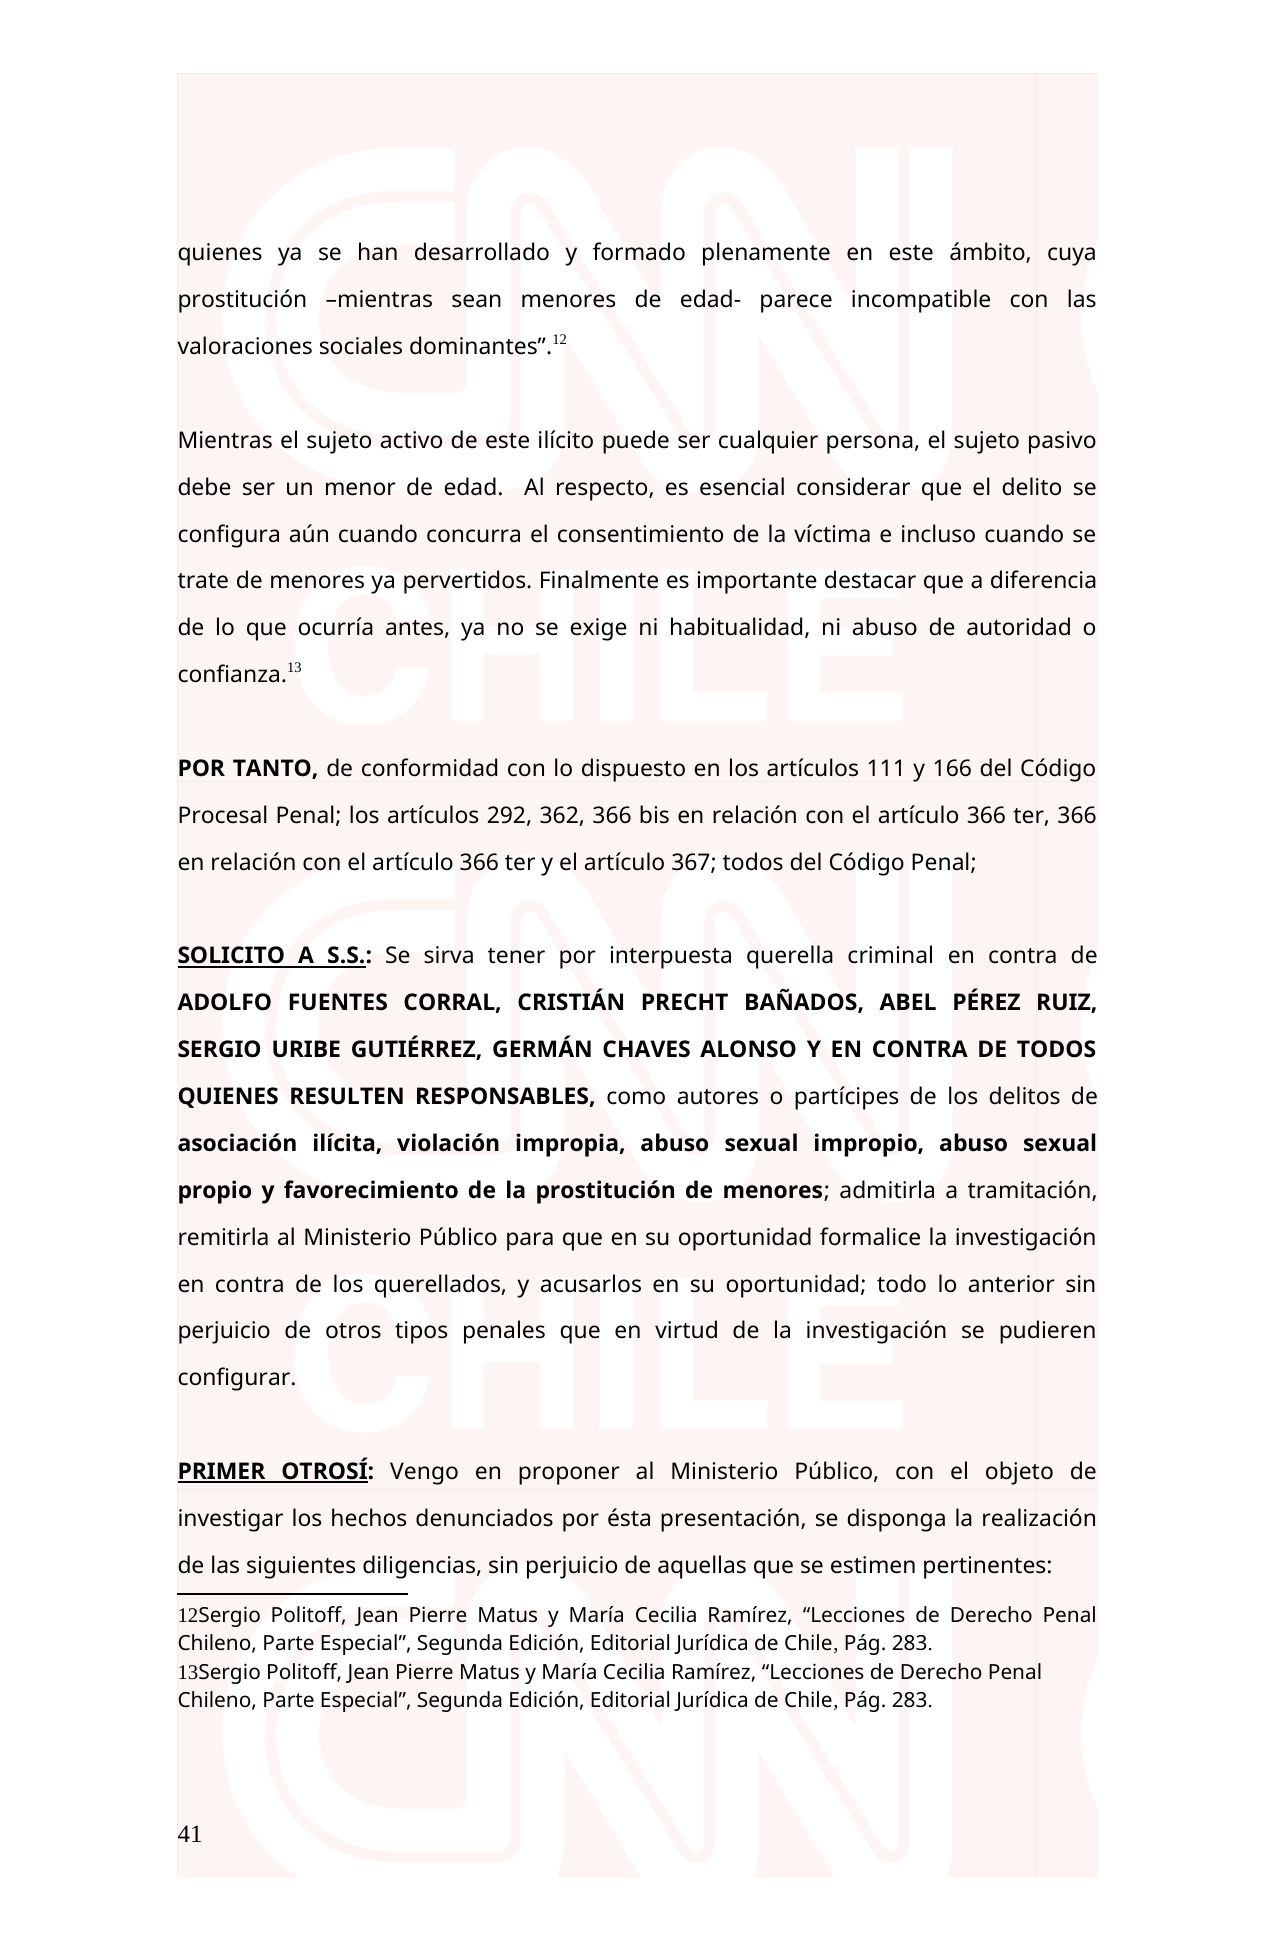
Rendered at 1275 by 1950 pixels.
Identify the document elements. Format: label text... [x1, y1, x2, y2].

picture [177, 73, 1098, 236]
picture [177, 1392, 1098, 1455]
text PRIMER OTROSÍ: Vengo en proponer al Ministerio Público, con el objeto de investigar los hechos denunciados por ésta presentación, se disponga la realización de las siguientes diligencias, sin perjuicio de aquellas que se estimen pertinentes: [177, 1455, 1098, 1580]
text Sergio Politoff, Jean Pierre Matus y María Cecilia Ramírez, “Lecciones de Derecho Penal Chileno, Parte Especial”, Segunda Edición, Editorial Jurídica de Chile, Pág. 283. [177, 1600, 1098, 1657]
picture [177, 877, 1098, 939]
text SOLICITO A S.S.: Se sirva tener por interpuesta querella criminal en contra de ADOLFO FUENTES CORRAL, CRISTIÁN PRECHT BAÑADOS, ABEL PÉREZ RUIZ, SERGIO URIBE GUTIÉRREZ, GERMÁN CHAVES ALONSO Y EN CONTRA DE TODOS QUIENES RESULTEN RESPONSABLES, como autores o partícipes de los delitos de asociación ilícita, violación impropia, abuso sexual impropio, abuso sexual propio y favorecimiento de la prostitución de menores; admitirla a tramitación, remitirla al Ministerio Público para que en su oportunidad formalice la investigación en contra de los querellados, y acusarlos en su oportunidad; todo lo anterior sin perjuicio de otros tipos penales que en virtud de la investigación se pudieren configurar. [177, 939, 1098, 1392]
text quienes ya se han desarrollado y formado plenamente en este ámbito, cuya prostitución –mientras sean menores de edad- parece incompatible con las valoraciones sociales dominantes”. [177, 236, 1098, 361]
picture [177, 1714, 1098, 1877]
text Mientras el sujeto activo de este ilícito puede ser cualquier persona, el sujeto pasivo debe ser un menor de edad. Al respecto, es esencial considerar que el delito se configura aún cuando concurra el consentimiento de la víctima e incluso cuando se trate de menores ya pervertidos. Finalmente es importante destacar que a diferencia de lo que ocurría antes, ya no se exige ni habitualidad, ni abuso de autoridad o confianza. [177, 424, 1098, 689]
text POR TANTO, de conformidad con lo dispuesto en los artículos 111 y 166 del Código Procesal Penal; los artículos 292, 362, 366 bis en relación con el artículo 366 ter, 366 en relación con el artículo 366 ter y el artículo 367; todos del Código Penal; [177, 752, 1098, 877]
picture [177, 361, 1098, 424]
picture [177, 689, 1098, 752]
picture [177, 1580, 1098, 1600]
text Sergio Politoff, Jean Pierre Matus y María Cecilia Ramírez, “Lecciones de Derecho Penal Chileno, Parte Especial”, Segunda Edición, Editorial Jurídica de Chile, Pág. 283. [177, 1657, 1098, 1714]
